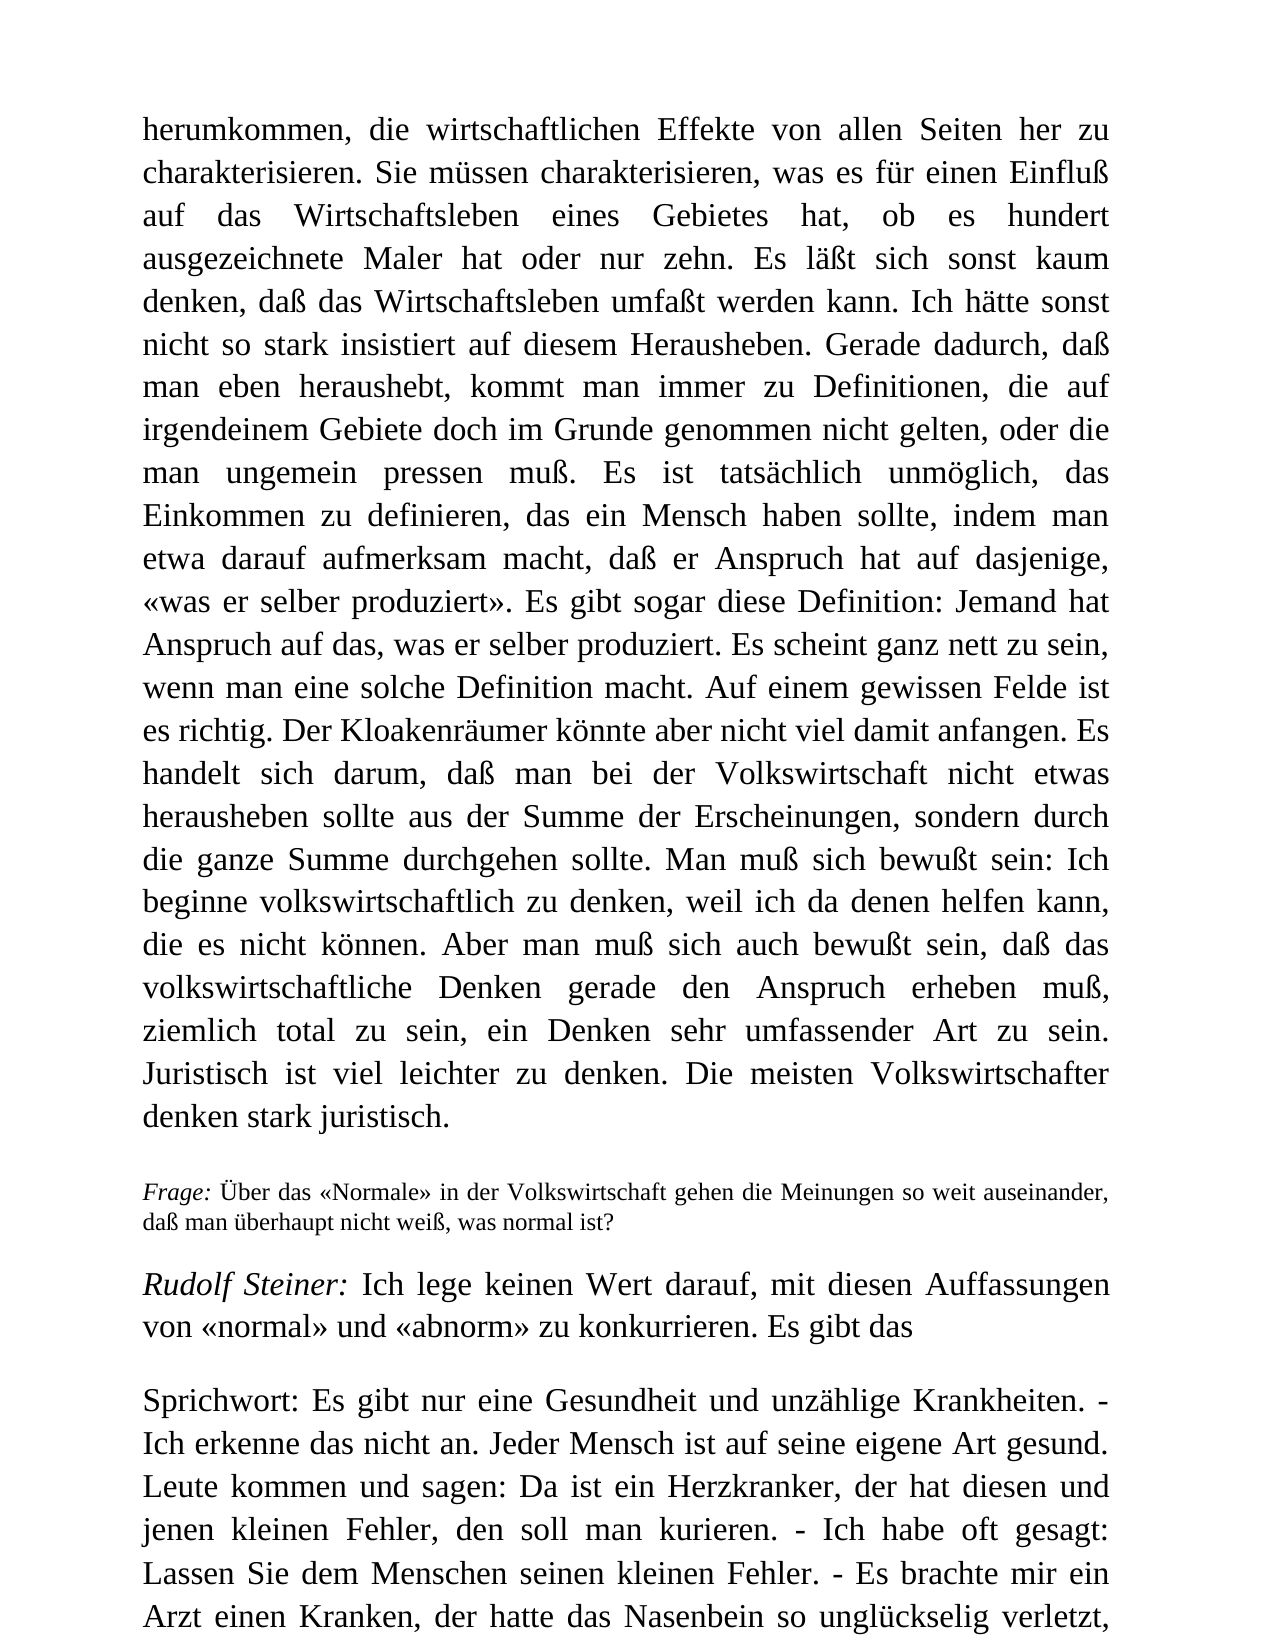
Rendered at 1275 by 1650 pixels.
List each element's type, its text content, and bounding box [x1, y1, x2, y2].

text herumkommen, die wirtschaftlichen Effekte von allen Seiten her zu charakterisieren. Sie müssen charakterisieren, was es für einen Einfluß auf das Wirtschaftsleben eines Gebietes hat, ob es hundert ausgezeichnete Maler hat oder nur zehn. Es läßt sich sonst kaum denken, daß das Wirtschaftsleben umfaßt werden kann. Ich hätte sonst nicht so stark insistiert auf diesem Herausheben. Gerade dadurch, daß man eben heraushebt, kommt man immer zu Definitionen, die auf irgendeinem Gebiete doch im Grunde genommen nicht gelten, oder die man ungemein pressen muß. Es ist tatsächlich unmöglich, das Einkommen zu definieren, das ein Mensch haben sollte, indem man etwa darauf aufmerksam macht, daß er Anspruch hat auf dasjenige, «was er selber produziert». Es gibt sogar diese Definition: Jemand hat Anspruch auf das, was er selber produziert. Es scheint ganz nett zu sein, wenn man eine solche Definition macht. Auf einem gewissen Felde ist es richtig. Der Kloakenräumer könnte aber nicht viel damit anfangen. Es handelt sich darum, daß man bei der Volkswirtschaft nicht etwas herausheben sollte aus der Summe der Erscheinungen, sondern durch die ganze Summe durchgehen sollte. Man muß sich bewußt sein: Ich beginne volkswirtschaftlich zu denken, weil ich da denen helfen kann, die es nicht können. Aber man muß sich auch bewußt sein, daß das volkswirtschaftliche Denken gerade den Anspruch erheben muß, ziemlich total zu sein, ein Denken sehr umfassender Art zu sein. Juristisch ist viel leichter zu denken. Die meisten Volkswirtschafter denken stark juristisch. [142, 109, 1111, 1134]
text Frage: Über das «Normale» in der Volkswirtschaft gehen die Meinungen so weit auseinander, daß man überhaupt nicht weiß, was normal ist? [142, 1177, 1111, 1236]
text Rudolf Steiner: Ich lege keinen Wert darauf, mit diesen Auffassungen von «normal» und «abnorm» zu konkurrieren. Es gibt das [142, 1264, 1111, 1345]
text Sprichwort: Es gibt nur eine Gesundheit und unzählige Krankheiten. - Ich erkenne das nicht an. Jeder Mensch ist auf seine eigene Art gesund. Leute kommen und sagen: Da ist ein Herzkranker, der hat diesen und jenen kleinen Fehler, den soll man kurieren. - Ich habe oft gesagt: Lassen Sie dem Menschen seinen kleinen Fehler. - Es brachte mir ein Arzt einen Kranken, der hatte das Nasenbein so unglückselig verletzt, [142, 1380, 1111, 1634]
